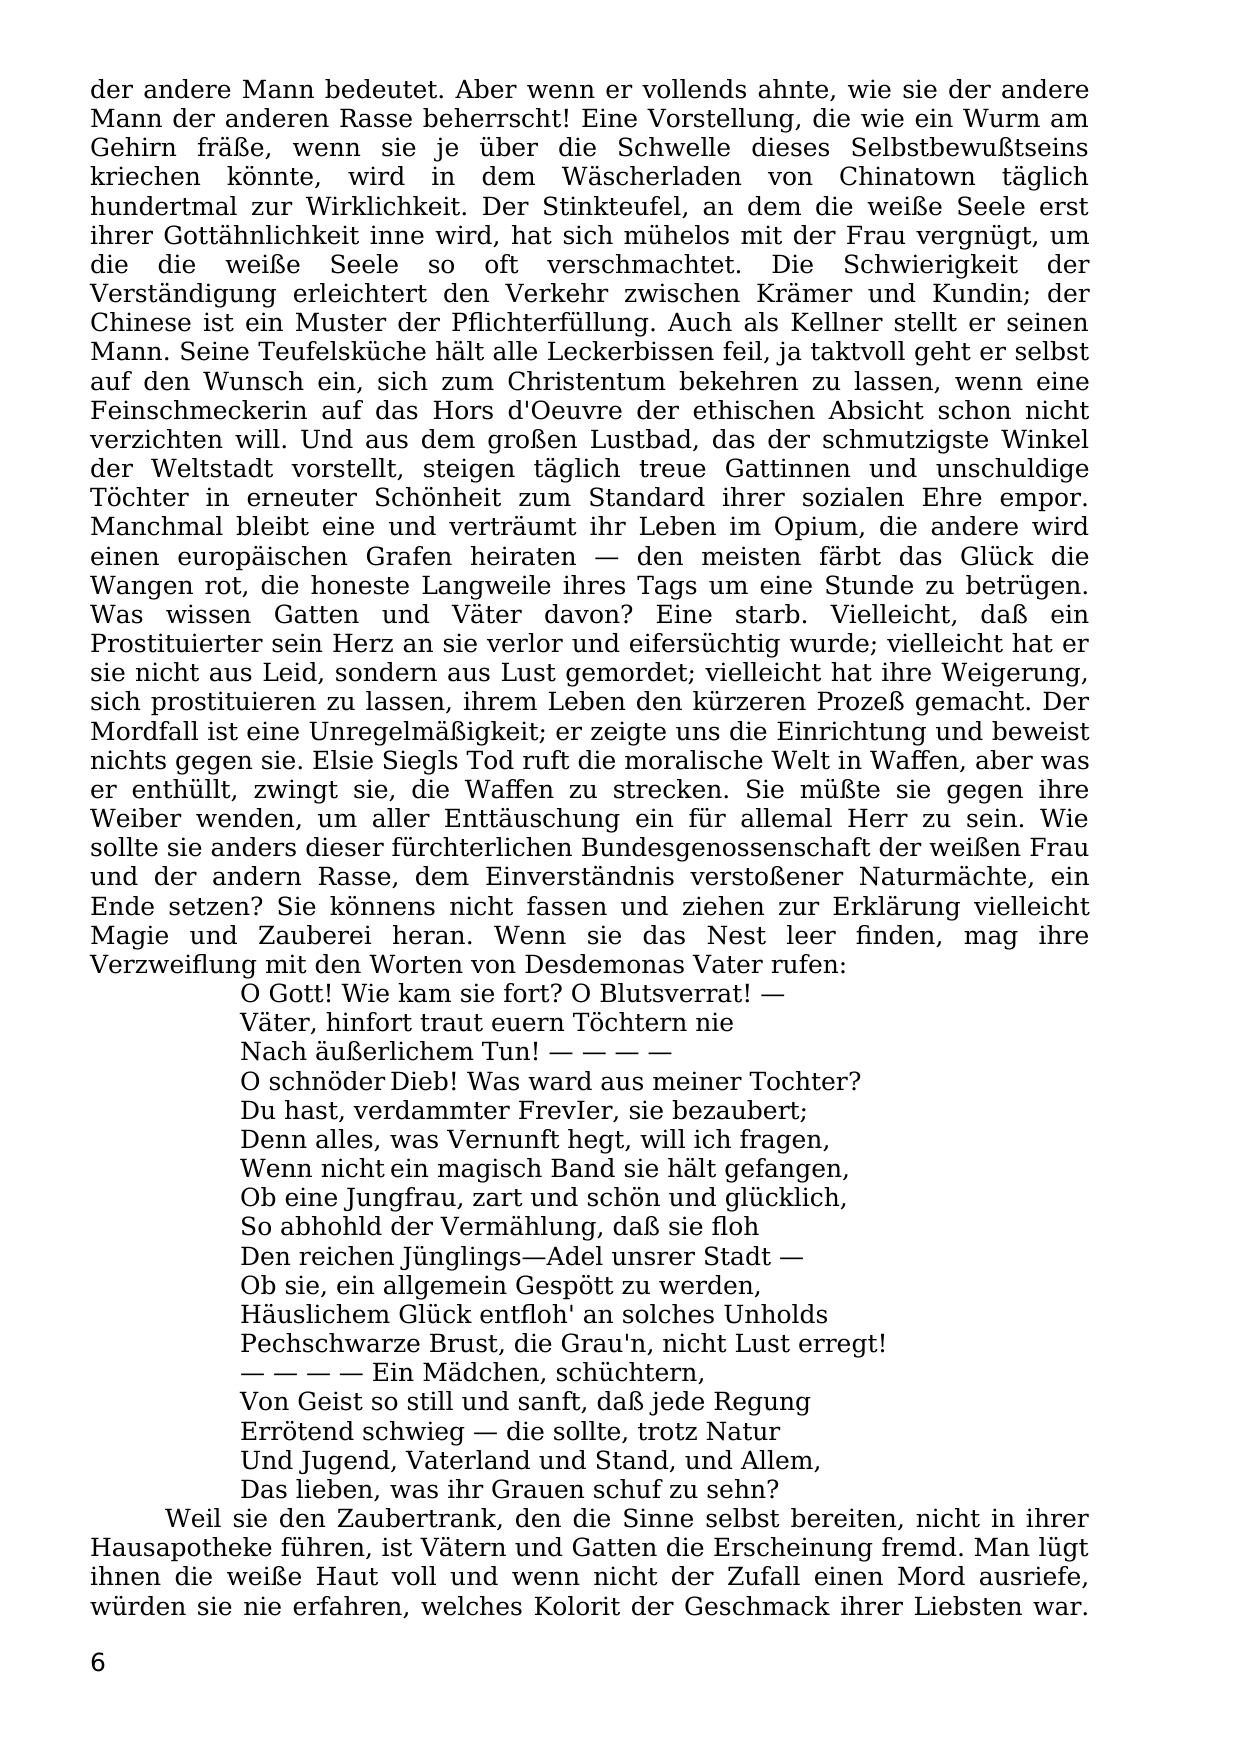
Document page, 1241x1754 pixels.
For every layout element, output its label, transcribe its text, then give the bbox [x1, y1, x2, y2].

text Und Jugend, Vaterland und Stand, und Allem, [240, 1446, 1091, 1475]
text Häuslichem Glück entfloh' an solches Unholds [240, 1300, 1091, 1329]
text Das lieben, was ihr Grauen schuf zu sehn? [240, 1475, 1091, 1504]
text Errötend schwieg — die sollte, trotz Natur [240, 1417, 1091, 1446]
text Ob eine Jungfrau, zart und schön und glücklich, [240, 1183, 1091, 1212]
text Den reichen Jünglings—Adel unsrer Stadt — [240, 1242, 1091, 1271]
text O Gott! Wie kam sie fort? O Blutsverrat! — [240, 979, 1091, 1008]
text Pechschwarze Brust, die Grau'n, nicht Lust erregt! [240, 1329, 1091, 1358]
text der andere Mann bedeutet. Aber wenn er vollends ahnte, wie sie der andere Mann der anderen Rasse beherrscht! Eine Vorstellung, die wie ein Wurm am Gehirn fräße, wenn sie je über die Schwelle dieses Selbstbewußtseins kriechen könnte, wird in dem Wäscherladen von Chinatown täglich hundertmal zur Wirklichkeit. Der Stinkteufel, an dem die weiße Seele erst ihrer Gottähnlichkeit inne wird, hat sich mühelos mit der Frau vergnügt, um die die weiße Seele so oft verschmachtet. Die Schwierigkeit der Verständigung erleichtert den Verkehr zwischen Krämer und Kundin; der Chinese ist ein Muster der Pflichterfüllung. Auch als Kellner stellt er seinen Mann. Seine Teufelsküche hält alle Leckerbissen feil, ja taktvoll geht er selbst auf den Wunsch ein, sich zum Christentum bekehren zu lassen, wenn eine Feinschmeckerin auf das Hors d'Oeuvre der ethischen Absicht schon nicht verzichten will. Und aus dem großen Lustbad, das der schmutzigste Winkel der Weltstadt vorstellt, steigen täglich treue Gattinnen und unschuldige Töchter in erneuter Schönheit zum Standard ihrer sozialen Ehre empor. Manchmal bleibt eine und verträumt ihr Leben im Opium, die andere wird einen europäischen Grafen heiraten — den meisten färbt das Glück die Wangen rot, die honeste Langweile ihres Tags um eine Stunde zu betrügen. Was wissen Gatten und Väter davon? Eine starb. Vielleicht, daß ein Prostituierter sein Herz an sie verlor und eifersüchtig wurde; vielleicht hat er sie nicht aus Leid, sondern aus Lust gemordet; vielleicht hat ihre Weigerung, sich prostituieren zu lassen, ihrem Leben den kürzeren Prozeß gemacht. Der Mordfall ist eine Unregelmäßigkeit; er zeigte uns die Einrichtung und beweist nichts gegen sie. Elsie Siegls Tod ruft die moralische Welt in Waffen, aber was er enthüllt, zwingt sie, die Waffen zu strecken. Sie müßte sie gegen ihre Weiber wenden, um aller Enttäuschung ein für allemal Herr zu sein. Wie sollte sie anders dieser fürchterlichen Bundesgenossenschaft der weißen Frau und der andern Rasse, dem Einverständnis verstoßener Naturmächte, ein Ende setzen? Sie könnens nicht fassen und ziehen zur Erklärung vielleicht Magie und Zauberei heran. Wenn sie das Nest leer finden, mag ihre Verzweiflung mit den Worten von Desdemonas Vater rufen: [90, 75, 1091, 979]
text Von Geist so still und sanft, daß jede Regung [240, 1387, 1091, 1417]
text Weil sie den Zaubertrank, den die Sinne selbst bereiten, nicht in ihrer Hausapotheke führen, ist Vätern und Gatten die Erscheinung fremd. Man lügt ihnen die weiße Haut voll und wenn nicht der Zufall einen Mord ausriefe, würden sie nie erfahren, welches Kolorit der Geschmack ihrer Liebsten war. [90, 1504, 1091, 1621]
text O schnöder Dieb! Was ward aus meiner Tochter? [240, 1067, 1091, 1096]
text — — — — Ein Mädchen, schüchtern, [240, 1358, 1091, 1387]
text Wenn nicht ein magisch Band sie hält gefangen, [240, 1154, 1091, 1183]
text Väter, hinfort traut euern Töchtern nie [240, 1008, 1091, 1037]
text Du hast, verdammter FrevIer, sie bezaubert; [240, 1096, 1091, 1125]
text Denn alles, was Vernunft hegt, will ich fragen, [240, 1125, 1091, 1154]
text So abhohld der Vermählung, daß sie floh [240, 1212, 1091, 1242]
text Nach äußerlichem Tun! — — — — [240, 1037, 1091, 1067]
text Ob sie, ein allgemein Gespött zu werden, [240, 1271, 1091, 1300]
